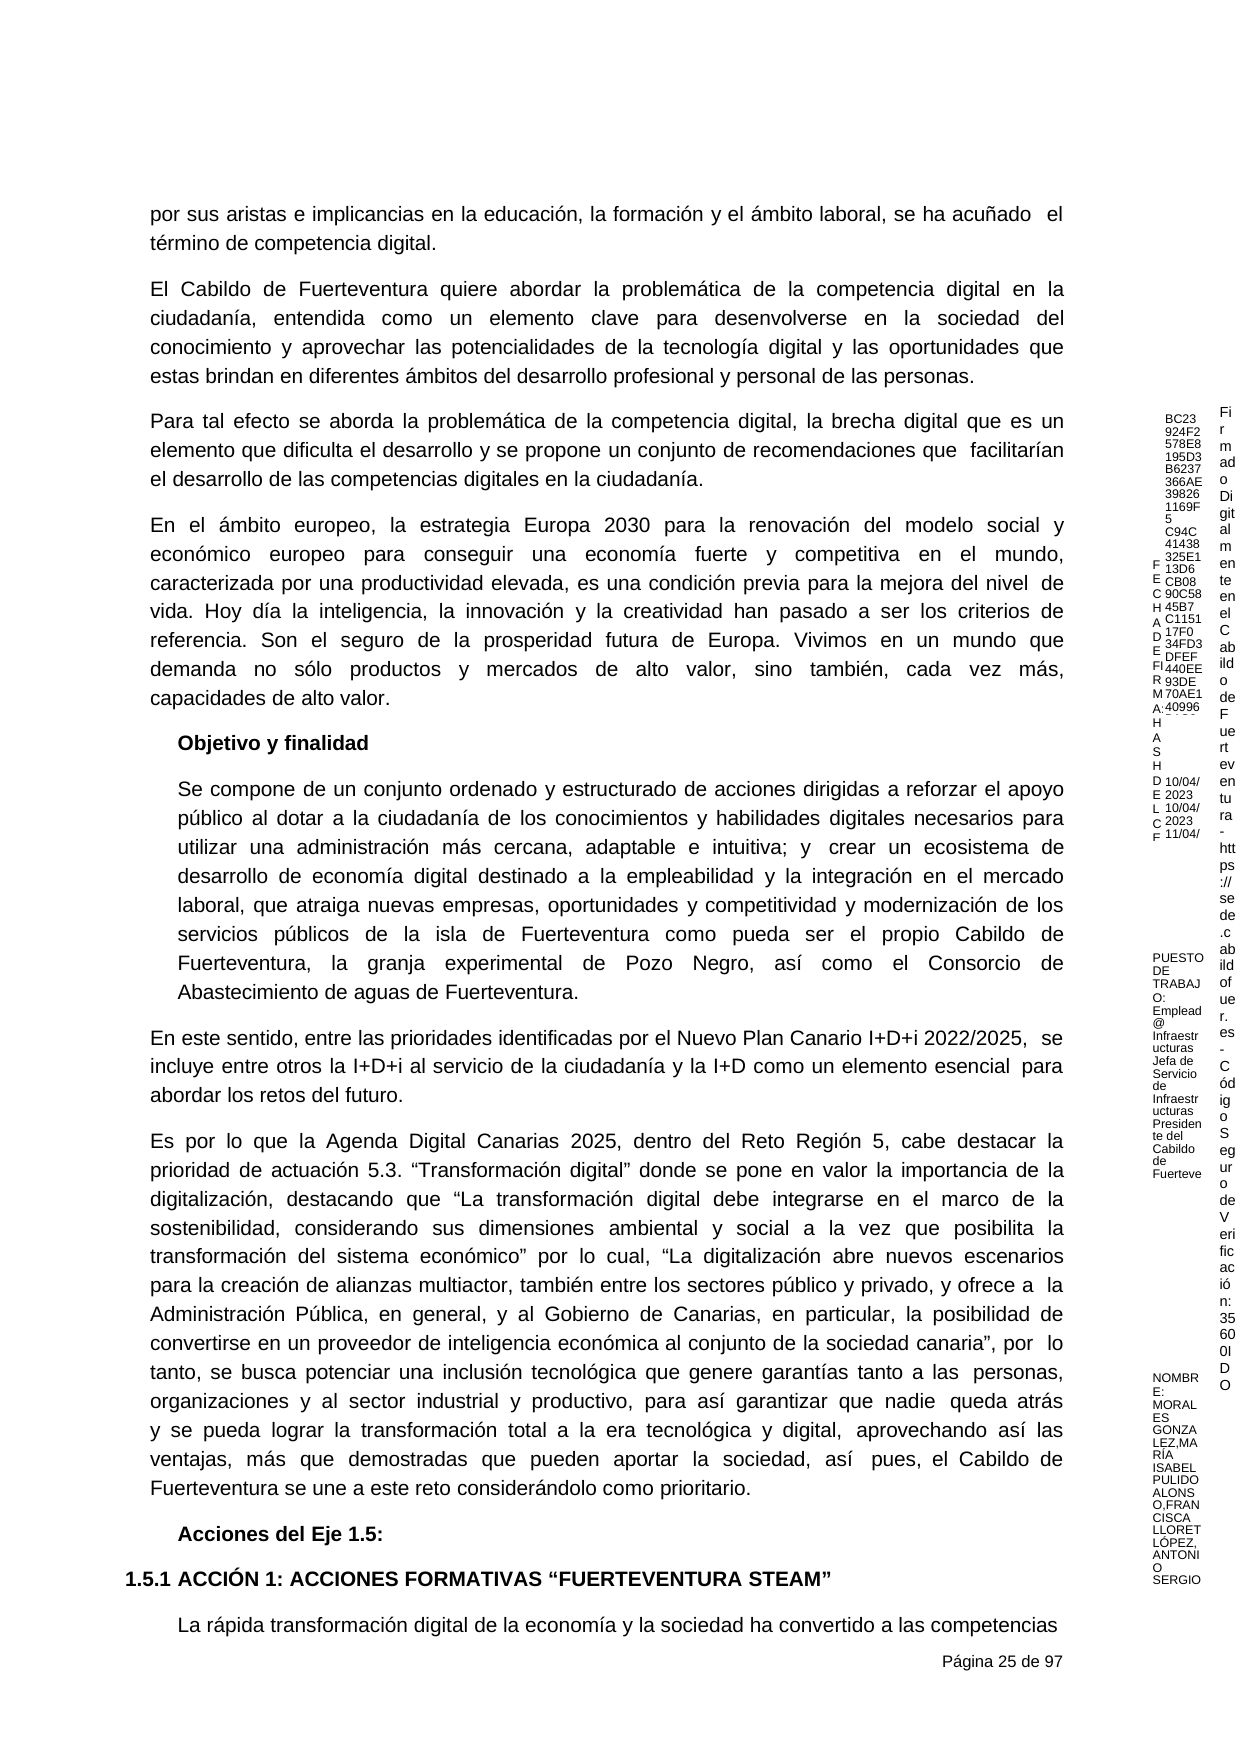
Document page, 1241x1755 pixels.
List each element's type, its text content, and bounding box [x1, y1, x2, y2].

subtitle Objetivo y finalidad [177, 731, 1150, 755]
text PUESTO DE TRABAJO: [1152, 951, 1204, 1005]
list ACCIÓN 1: ACCIONES FORMATIVAS “FUERTEVENTURA STEAM” [150, 1567, 1150, 1591]
text En este sentido, entre las prioridades identificadas por el Nuevo Plan Canario I+D+i 2022/2025, se incluye entre otros la I+D+i al servicio de la ciudadanía y la I+D como un elemento esencial para abordar los retos del futuro. [150, 1025, 1064, 1107]
text Jefa de Servicio de Infraestructuras Presidente del Cabildo de Fuerteventura [1152, 1056, 1203, 1179]
subtitle Acciones del Eje 1.5: [177, 1521, 1150, 1545]
text En el ámbito europeo, la estrategia Europa 2030 para la renovación del modelo social y económico europeo para conseguir una economía fuerte y competitiva en el mundo, caracterizada por una productividad elevada, es una condición previa para la mejora del nivel de vida. Hoy día la inteligencia, la innovación y la creatividad han pasado a ser los criterios de referencia. Son el seguro de la prosperidad futura de Europa. Vivimos en un mundo que demanda no sólo productos y mercados de alto valor, sino también, cada vez más, capacidades de alto valor. [150, 512, 1064, 710]
text Se compone de un conjunto ordenado y estructurado de acciones dirigidas a reforzar el apoyo público al dotar a la ciudadanía de los conocimientos y habilidades digitales necesarios para utilizar una administración más cercana, adaptable e intuitiva; y crear un ecosistema de desarrollo de economía digital destinado a la empleabilidad y la integración en el mercado laboral, que atraiga nuevas empresas, oportunidades y competitividad y modernización de los servicios públicos de la isla de Fuerteventura como pueda ser el propio Cabildo de Fuerteventura, la granja experimental de Pozo Negro, así como el Consorcio de Abastecimiento de aguas de Fuerteventura. [177, 777, 1064, 1004]
text La rápida transformación digital de la economía y la sociedad ha convertido a las competencias [177, 1612, 1241, 1636]
text 11/04/2023 [1165, 827, 1204, 842]
text Es por lo que la Agenda Digital Canarias 2025, dentro del Reto Región 5, cabe destacar la prioridad de actuación 5.3. “Transformación digital” donde se pone en valor la importancia de la digitalización, destacando que “La transformación digital debe integrarse en el marco de la sostenibilidad, considerando sus dimensiones ambiental y social a la vez que posibilita la transformación del sistema económico” por lo cual, “La digitalización abre nuevos escenarios para la creación de alianzas multiactor, también entre los sectores público y privado, y ofrece a la Administración Pública, en general, y al Gobierno de Canarias, en particular, la posibilidad de convertirse en un proveedor de inteligencia económica al conjunto de la sociedad canaria”, por lo tanto, se busca potenciar una inclusión tecnológica que genere garantías tanto a las personas, organizaciones y al sector industrial y productivo, para así garantizar que nadie queda atrás y se pueda lograr la transformación total a la era tecnológica y digital, aprovechando así las ventajas, más que demostradas que pueden aportar la sociedad, así pues, el Cabildo de Fuerteventura se une a este reto considerándolo como prioritario. [150, 1128, 1064, 1500]
text NOMBRE: [1152, 1372, 1204, 1399]
text MORALES GONZALEZ,MARÍA ISABEL PULIDO ALONSO,FRANCISCA LLORET LÓPEZ,ANTONIO SERGIO [1152, 1400, 1203, 1587]
text 10/04/2023 [1165, 802, 1204, 827]
subtitle [1204, 1521, 1241, 1545]
text El Cabildo de Fuerteventura quiere abordar la problemática de la competencia digital en la ciudadanía, entendida como un elemento clave para desenvolverse en la sociedad del conocimiento y aprovechar las potencialidades de la tecnología digital y las oportunidades que estas brindan en diferentes ámbitos del desarrollo profesional y personal de las personas. [150, 277, 1064, 387]
text BC23924F2578E8195D3B6237366AE398261169F5 C94C41438325E113D6CB0890C5845B7C115117F0 34FD3DFEF440EE93DE70AE140996B1C6668F08F5 [1165, 413, 1203, 715]
text Emplead@ Infraestructuras [1152, 1005, 1204, 1055]
text Para tal efecto se aborda la problemática de la competencia digital, la brecha digital que es un elemento que dificulta el desarrollo y se propone un conjunto de recomendaciones que facilitarían el desarrollo de las competencias digitales en la ciudadanía. [150, 409, 1064, 491]
text 10/04/2023 [1165, 776, 1204, 802]
text FECHA DE FIRMA: HASH DEL CERTIFICADO: [1152, 558, 1167, 841]
text Firmado Digitalmente en el Cabildo de Fuerteventura - https://sede.cabildofuer.es - Código Seguro de Verificación: 35600IDOC291E37363AC944648A7 [1219, 404, 1236, 1390]
subtitle [1167, 731, 1217, 755]
text por sus aristas e implicancias en la educación, la formación y el ámbito laboral, se ha acuñado el término de competencia digital. [150, 202, 1064, 255]
